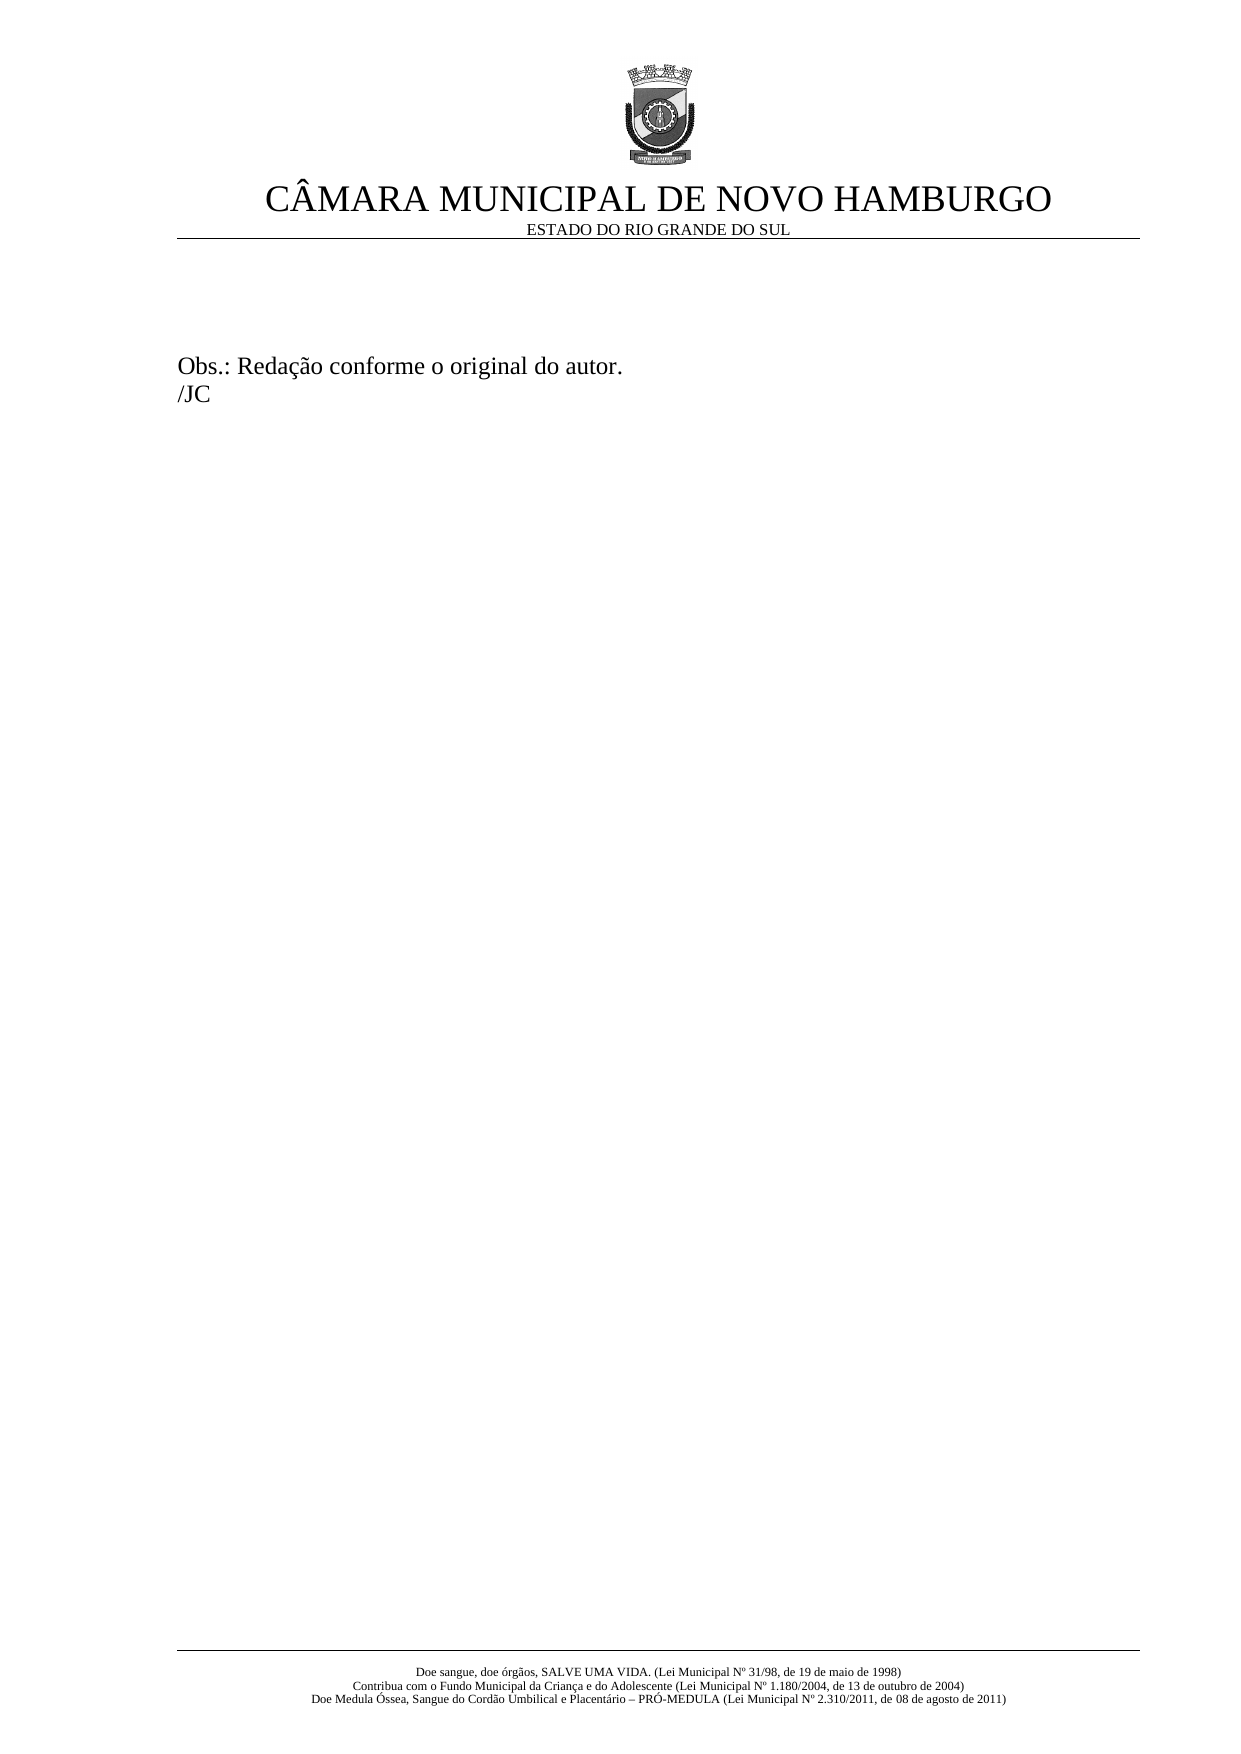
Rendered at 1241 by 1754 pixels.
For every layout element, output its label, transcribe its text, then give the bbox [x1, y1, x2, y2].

text Obs.: Redação conforme o original do autor. [177, 352, 1140, 380]
text /JC [177, 380, 1140, 407]
